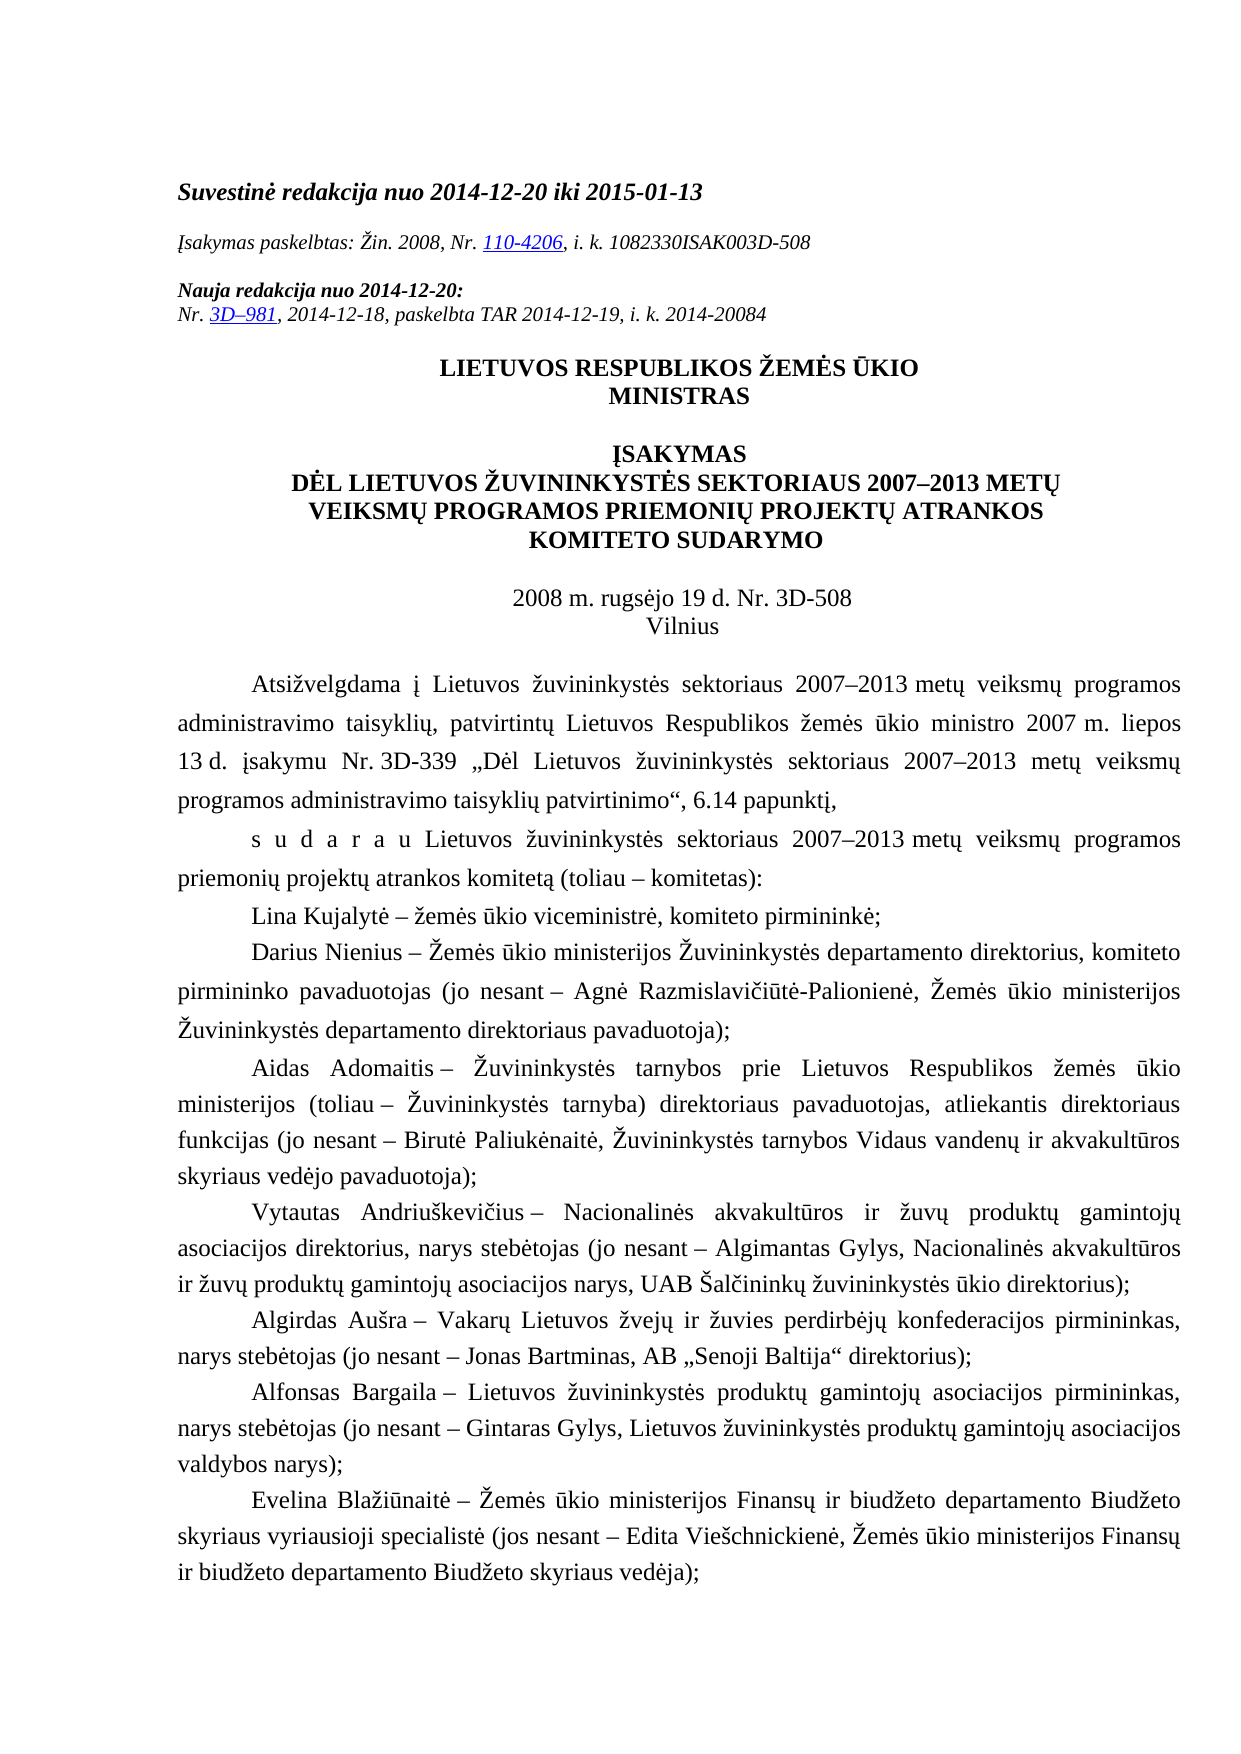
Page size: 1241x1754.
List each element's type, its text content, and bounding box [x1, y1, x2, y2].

text Lina Kujalytė – žemės ūkio viceministrė, komiteto pirmininkė; [177, 901, 1181, 930]
text Algirdas Aušra – Vakarų Lietuvos žvejų ir žuvies perdirbėjų konfederacijos pirmininkas, narys stebėtojas (jo nesant – Jonas Bartminas, AB „Senoji Baltija“ direktorius); [177, 1305, 1181, 1370]
text Nauja redakcija nuo 2014-12-20: [177, 278, 1181, 302]
text DĖL LIETUVOS ŽUVININKYSTĖS SEKTORIAUS 2007–2013 METŲ [177, 468, 1181, 496]
text Evelina Blažiūnaitė – Žemės ūkio ministerijos Finansų ir biudžeto departamento Biudžeto skyriaus vyriausioji specialistė (jos nesant – Edita Viešchnickienė, Žemės ūkio ministerijos Finansų ir biudžeto departamento Biudžeto skyriaus vedėja); [177, 1485, 1181, 1585]
text s u d a r a u Lietuvos žuvininkystės sektoriaus 2007–2013 metų veiksmų programos priemonių projektų atrankos komitetą (toliau – komitetas): [177, 824, 1181, 891]
text Atsižvelgdama į Lietuvos žuvininkystės sektoriaus 2007–2013 metų veiksmų programos administravimo taisyklių, patvirtintų Lietuvos Respublikos žemės ūkio ministro 2007 m. liepos 13 d. įsakymu Nr. 3D-339 „Dėl Lietuvos žuvininkystės sektoriaus 2007–2013 metų veiksmų programos administravimo taisyklių patvirtinimo“, 6.14 papunktį, [177, 669, 1181, 814]
text ĮSAKYMAS [177, 439, 1181, 468]
text LIETUVOS RESPUBLIKOS ŽEMĖS ŪKIO [177, 353, 1181, 381]
text Vytautas Andriuškevičius – Nacionalinės akvakultūros ir žuvų produktų gamintojų asociacijos direktorius, narys stebėtojas (jo nesant – Algimantas Gylys, Nacionalinės akvakultūros ir žuvų produktų gamintojų asociacijos narys, UAB Šalčininkų žuvininkystės ūkio direktorius); [177, 1197, 1181, 1298]
text VEIKSMŲ PROGRAMOS PRIEMONIŲ PROJEKTŲ ATRANKOS [177, 496, 1181, 525]
text KOMITETO SUDARYMO [177, 525, 1181, 554]
text Aidas Adomaitis – Žuvininkystės tarnybos prie Lietuvos Respublikos žemės ūkio ministerijos (toliau – Žuvininkystės tarnyba) direktoriaus pavaduotojas, atliekantis direktoriaus funkcijas (jo nesant – Birutė Paliukėnaitė, Žuvininkystės tarnybos Vidaus vandenų ir akvakultūros skyriaus vedėjo pavaduotoja); [177, 1053, 1181, 1190]
text Įsakymas paskelbtas: Žin. 2008, Nr. 110-4206, i. k. 1082330ISAK003D-508 [177, 230, 1181, 254]
text Nr. 3D–981, 2014-12-18, paskelbta TAR 2014-12-19, i. k. 2014-20084 [177, 302, 1181, 326]
text Alfonsas Bargaila – Lietuvos žuvininkystės produktų gamintojų asociacijos pirmininkas, narys stebėtojas (jo nesant – Gintaras Gylys, Lietuvos žuvininkystės produktų gamintojų asociacijos valdybos narys); [177, 1377, 1181, 1478]
text MINISTRAS [177, 381, 1181, 410]
text Vilnius [177, 611, 1181, 640]
text Suvestinė redakcija nuo 2014-12-20 iki 2015-01-13 [177, 177, 1181, 206]
text 2008 m. rugsėjo 19 d. Nr. 3D-508 [177, 583, 1181, 611]
text Darius Nienius – Žemės ūkio ministerijos Žuvininkystės departamento direktorius, komiteto pirmininko pavaduotojas (jo nesant – Agnė Razmislavičiūtė-Palionienė, Žemės ūkio ministerijos Žuvininkystės departamento direktoriaus pavaduotoja); [177, 937, 1181, 1043]
